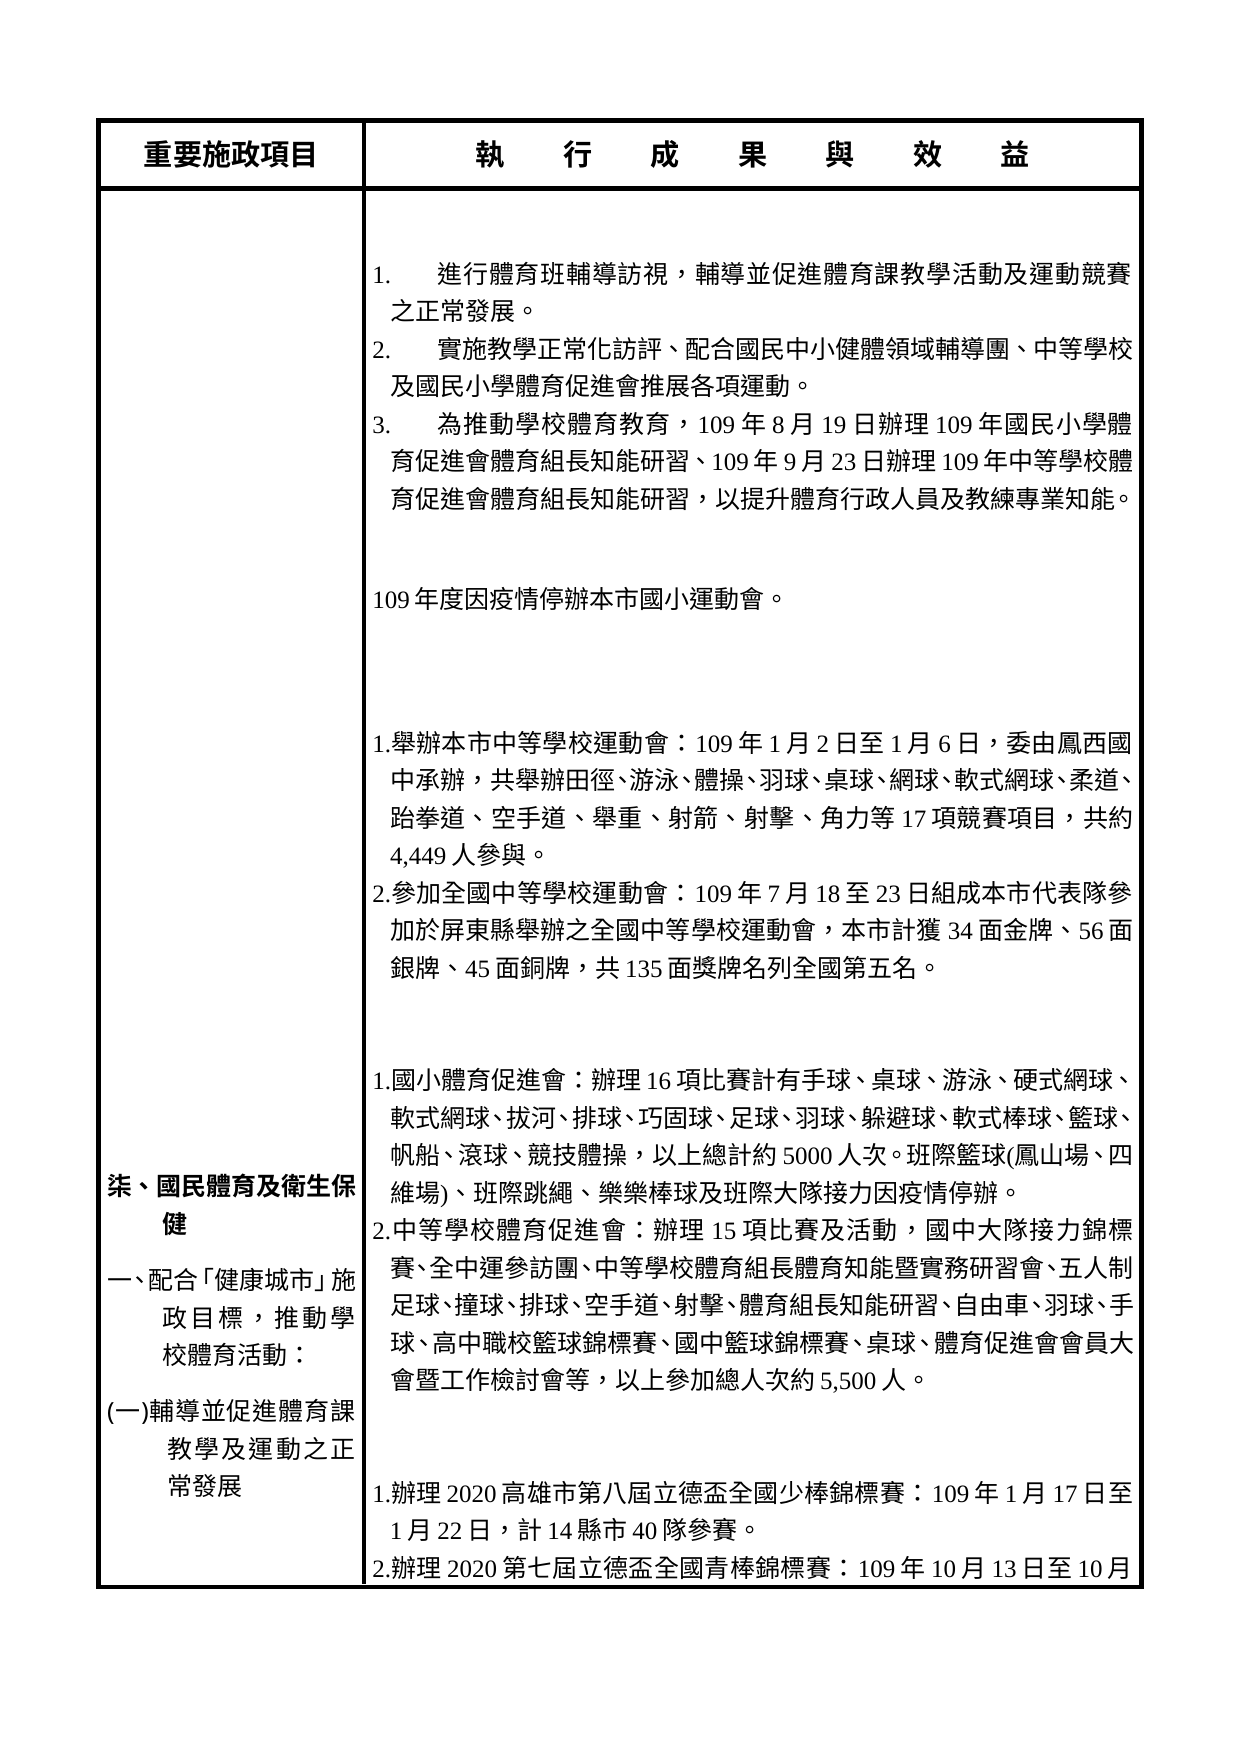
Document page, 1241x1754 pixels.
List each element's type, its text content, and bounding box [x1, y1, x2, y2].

table_header 執 行 成 果 與 效 益 [366, 123, 1139, 186]
table_header 重要施政項目 [101, 123, 362, 186]
table_cell 柒、國民體育及衛生保健 一、配合「健康城市」施政目標，推動學校體育活動： (一)輔導並促進體育課教學及運動之正常發展 [101, 191, 362, 1584]
